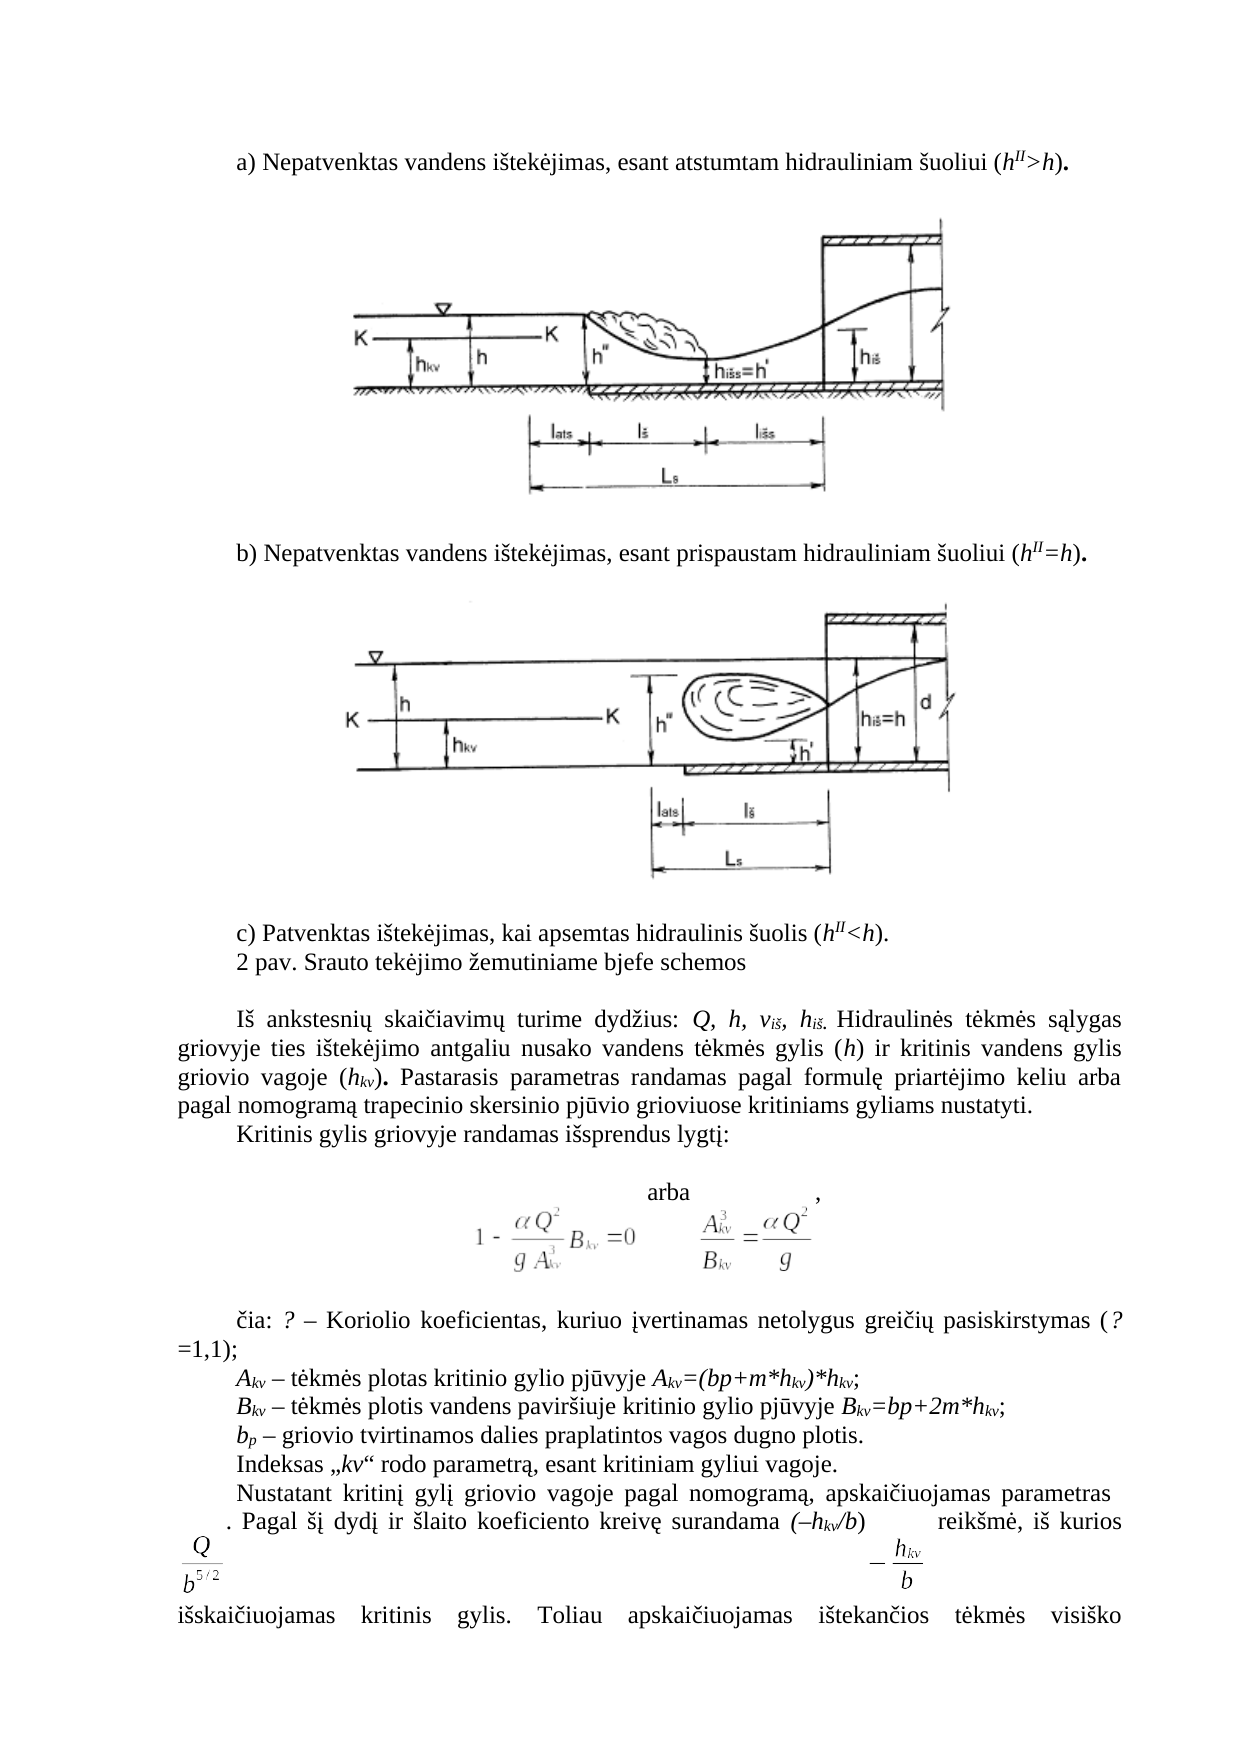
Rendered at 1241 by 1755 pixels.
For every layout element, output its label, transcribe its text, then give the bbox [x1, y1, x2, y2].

text 2 pav. Srauto tekėjimo žemutiniame bjefe schemos [177, 947, 1122, 975]
text Kritinis gylis griovyje randamas išsprendus lygtį: [177, 1119, 1122, 1148]
text Indeksas „kv“ rodo parametrą, esant kritiniam gyliui vagoje. [177, 1449, 1122, 1478]
text 1–(alfa*Q^2/g/Akv^3)*Bkv=0 arba Akv^3/Bkv=alfa*Q^2/g, [177, 1177, 1122, 1276]
text Nustatant kritinį gylį griovio vagoje pagal nomogramą, apskaičiuojamas parametras Q/b^5/2. Pagal šį dydį ir šlaito koeficiento kreivę surandama (–hkv/b) reikšmė, iš kurios išskaičiuojamas kritinis gylis. Toliau apskaičiuojamas ištekančios tėkmės visiško išsiskleidimo ilgis. Tai atstumas nuo pralaidos antgalio (kai rengiami portaliniai antgaliai) iki vandens tėkmės visiško išsiskleidimo vietos (žemutinio bjefo praplatintoje vagos dalyje). [177, 1478, 1122, 1629]
text b) Nepatvenktas vandens ištekėjimas, esant prispaustam hidrauliniam šuoliui (hII=h). [177, 538, 1122, 567]
text Iš ankstesnių skaičiavimų turime dydžius: Q, h, viš, hiš. Hidraulinės tėkmės sąlygas griovyje ties ištekėjimo antgaliu nusako vandens tėkmės gylis (h) ir kritinis vandens gylis griovio vagoje (hkv). Pastarasis parametras randamas pagal formulę priartėjimo keliu arba pagal nomogramą trapecinio skersinio pjūvio grioviuose kritiniams gyliams nustatyti. [177, 1004, 1122, 1119]
text Bkv – tėkmės plotis vandens paviršiuje kritinio gylio pjūvyje Bkv=bp+2m*hkv; [177, 1391, 1122, 1420]
text Akv – tėkmės plotas kritinio gylio pjūvyje Akv=(bp+m*hkv)*hkv; [177, 1363, 1122, 1391]
text bp – griovio tvirtinamos dalies praplatintos vagos dugno plotis. [177, 1420, 1122, 1449]
text a) Nepatvenktas vandens ištekėjimas, esant atstumtam hidrauliniam šuoliui (hII>h). [177, 147, 1122, 176]
text c) Patvenktas ištekėjimas, kai apsemtas hidraulinis šuolis (hII<h). [177, 918, 1122, 947]
text čia: alfa? – Koriolio koeficientas, kuriuo įvertinamas netolygus greičių pasiskirstymas (alfa?=1,1); [177, 1305, 1122, 1363]
